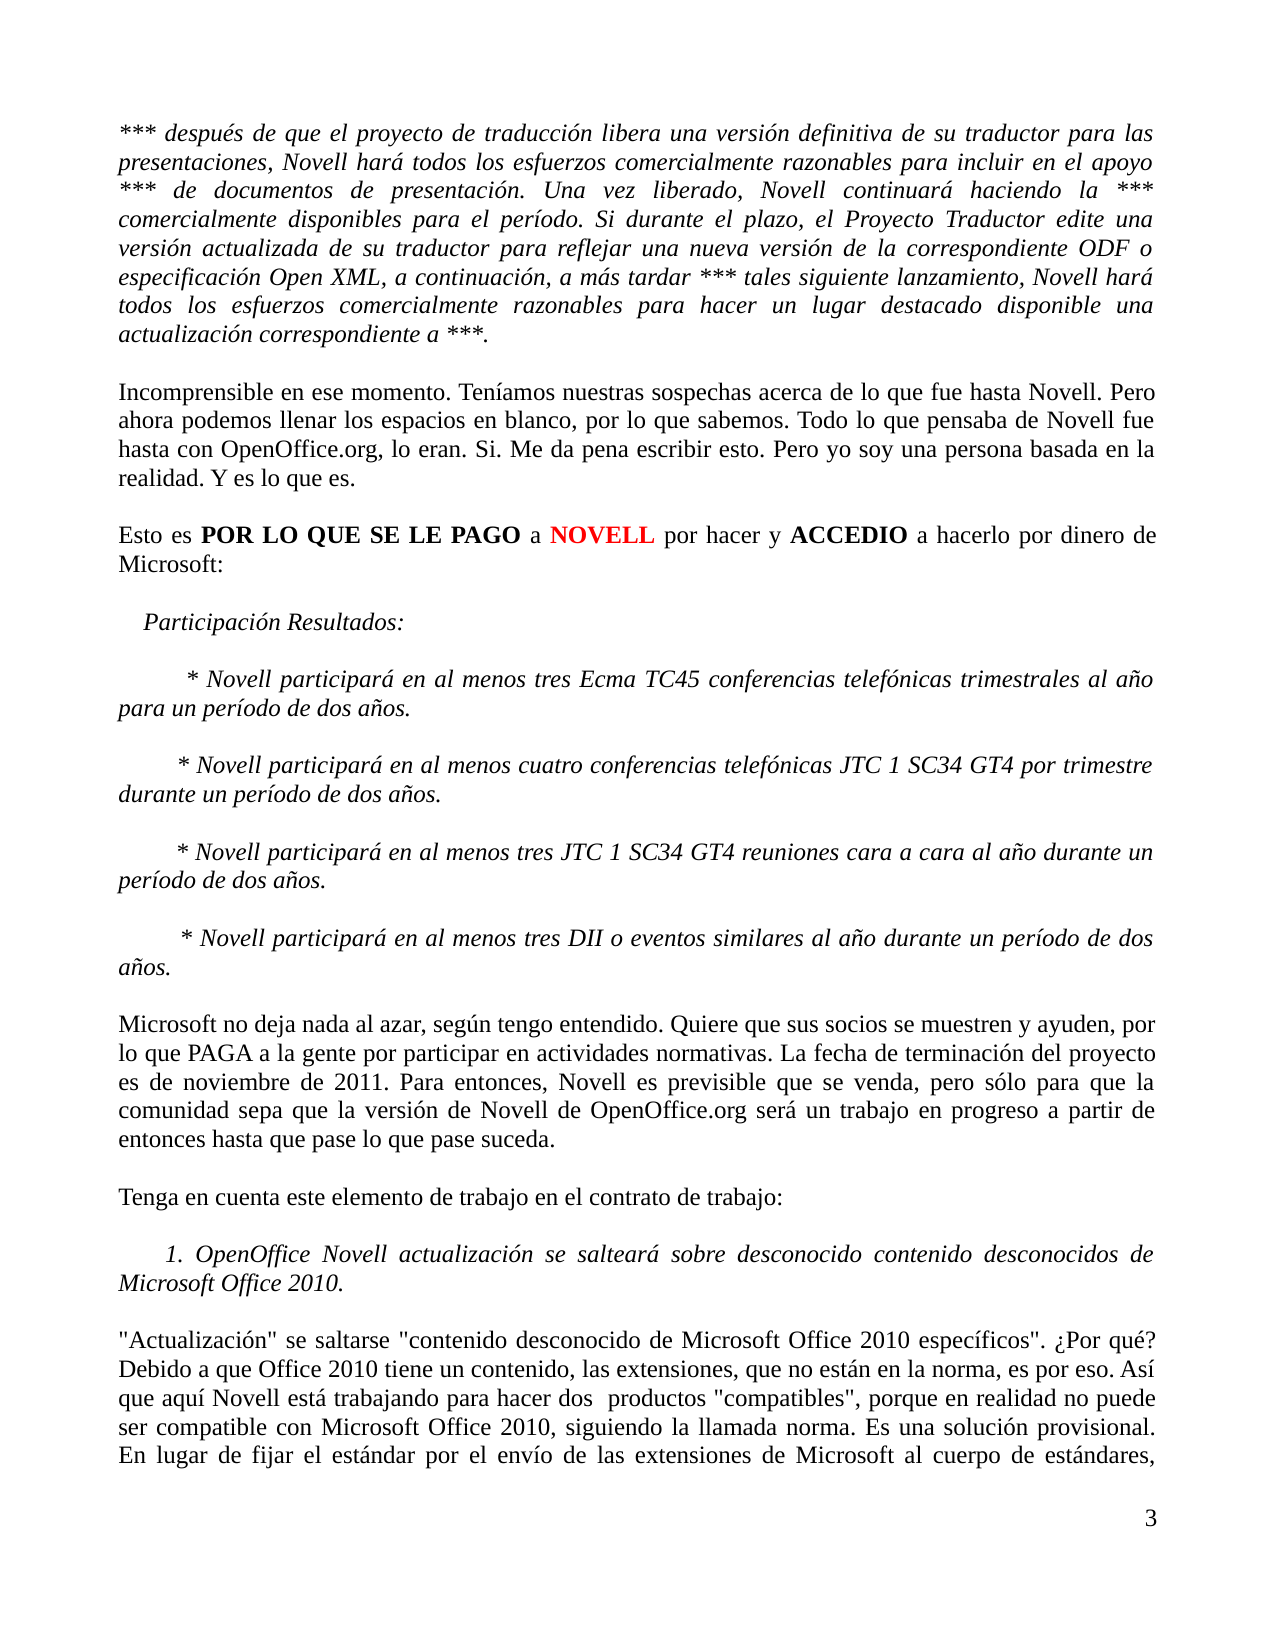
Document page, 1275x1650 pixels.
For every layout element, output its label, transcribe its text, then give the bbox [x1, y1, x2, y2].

text Participación Resultados: [118, 607, 1157, 636]
text Incomprensible en ese momento. Teníamos nuestras sospechas acerca de lo que fue hasta Novell. Pero ahora podemos llenar los espacios en blanco, por lo que sabemos. Todo lo que pensaba de Novell fue hasta con OpenOffice.org, lo eran. Si. Me da pena escribir esto. Pero yo soy una persona basada en la realidad. Y es lo que es. [118, 377, 1157, 492]
text * Novell participará en al menos tres DII o eventos similares al año durante un período de dos años. [118, 923, 1157, 981]
text * Novell participará en al menos cuatro conferencias telefónicas JTC 1 SC34 GT4 por trimestre durante un período de dos años. [118, 751, 1157, 808]
text 1. OpenOffice Novell actualización se salteará sobre desconocido contenido desconocidos de Microsoft Office 2010. [118, 1239, 1157, 1297]
text "Actualización" se saltarse "contenido desconocido de Microsoft Office 2010 específicos". ¿Por qué? Debido a que Office 2010 tiene un contenido, las extensiones, que no están en la norma, es por eso. Así que aquí Novell está trabajando para hacer dos productos "compatibles", porque en realidad no puede ser compatible con Microsoft Office 2010, siguiendo la llamada norma. Es una solución provisional. En lugar de fijar el estándar por el envío de las extensiones de Microsoft al cuerpo de estándares, [118, 1326, 1157, 1469]
text * Novell participará en al menos tres JTC 1 SC34 GT4 reuniones cara a cara al año durante un período de dos años. [118, 837, 1157, 894]
text Tenga en cuenta este elemento de trabajo en el contrato de trabajo: [118, 1182, 1157, 1211]
text *** después de que el proyecto de traducción libera una versión definitiva de su traductor para las presentaciones, Novell hará todos los esfuerzos comercialmente razonables para incluir en el apoyo *** de documentos de presentación. Una vez liberado, Novell continuará haciendo la *** comercialmente disponibles para el período. Si durante el plazo, el Proyecto Traductor edite una versión actualizada de su traductor para reflejar una nueva versión de la correspondiente ODF o especificación Open XML, a continuación, a más tardar *** tales siguiente lanzamiento, Novell hará todos los esfuerzos comercialmente razonables para hacer un lugar destacado disponible una actualización correspondiente a ***. [118, 118, 1157, 348]
text Esto es POR LO QUE SE LE PAGO a NOVELL por hacer y ACCEDIO a hacerlo por dinero de Microsoft: [118, 521, 1157, 578]
text Microsoft no deja nada al azar, según tengo entendido. Quiere que sus socios se muestren y ayuden, por lo que PAGA a la gente por participar en actividades normativas. La fecha de terminación del proyecto es de noviembre de 2011. Para entonces, Novell es previsible que se venda, pero sólo para que la comunidad sepa que la versión de Novell de OpenOffice.org será un trabajo en progreso a partir de entonces hasta que pase lo que pase suceda. [118, 1009, 1157, 1153]
text * Novell participará en al menos tres Ecma TC45 conferencias telefónicas trimestrales al año para un período de dos años. [118, 664, 1157, 722]
